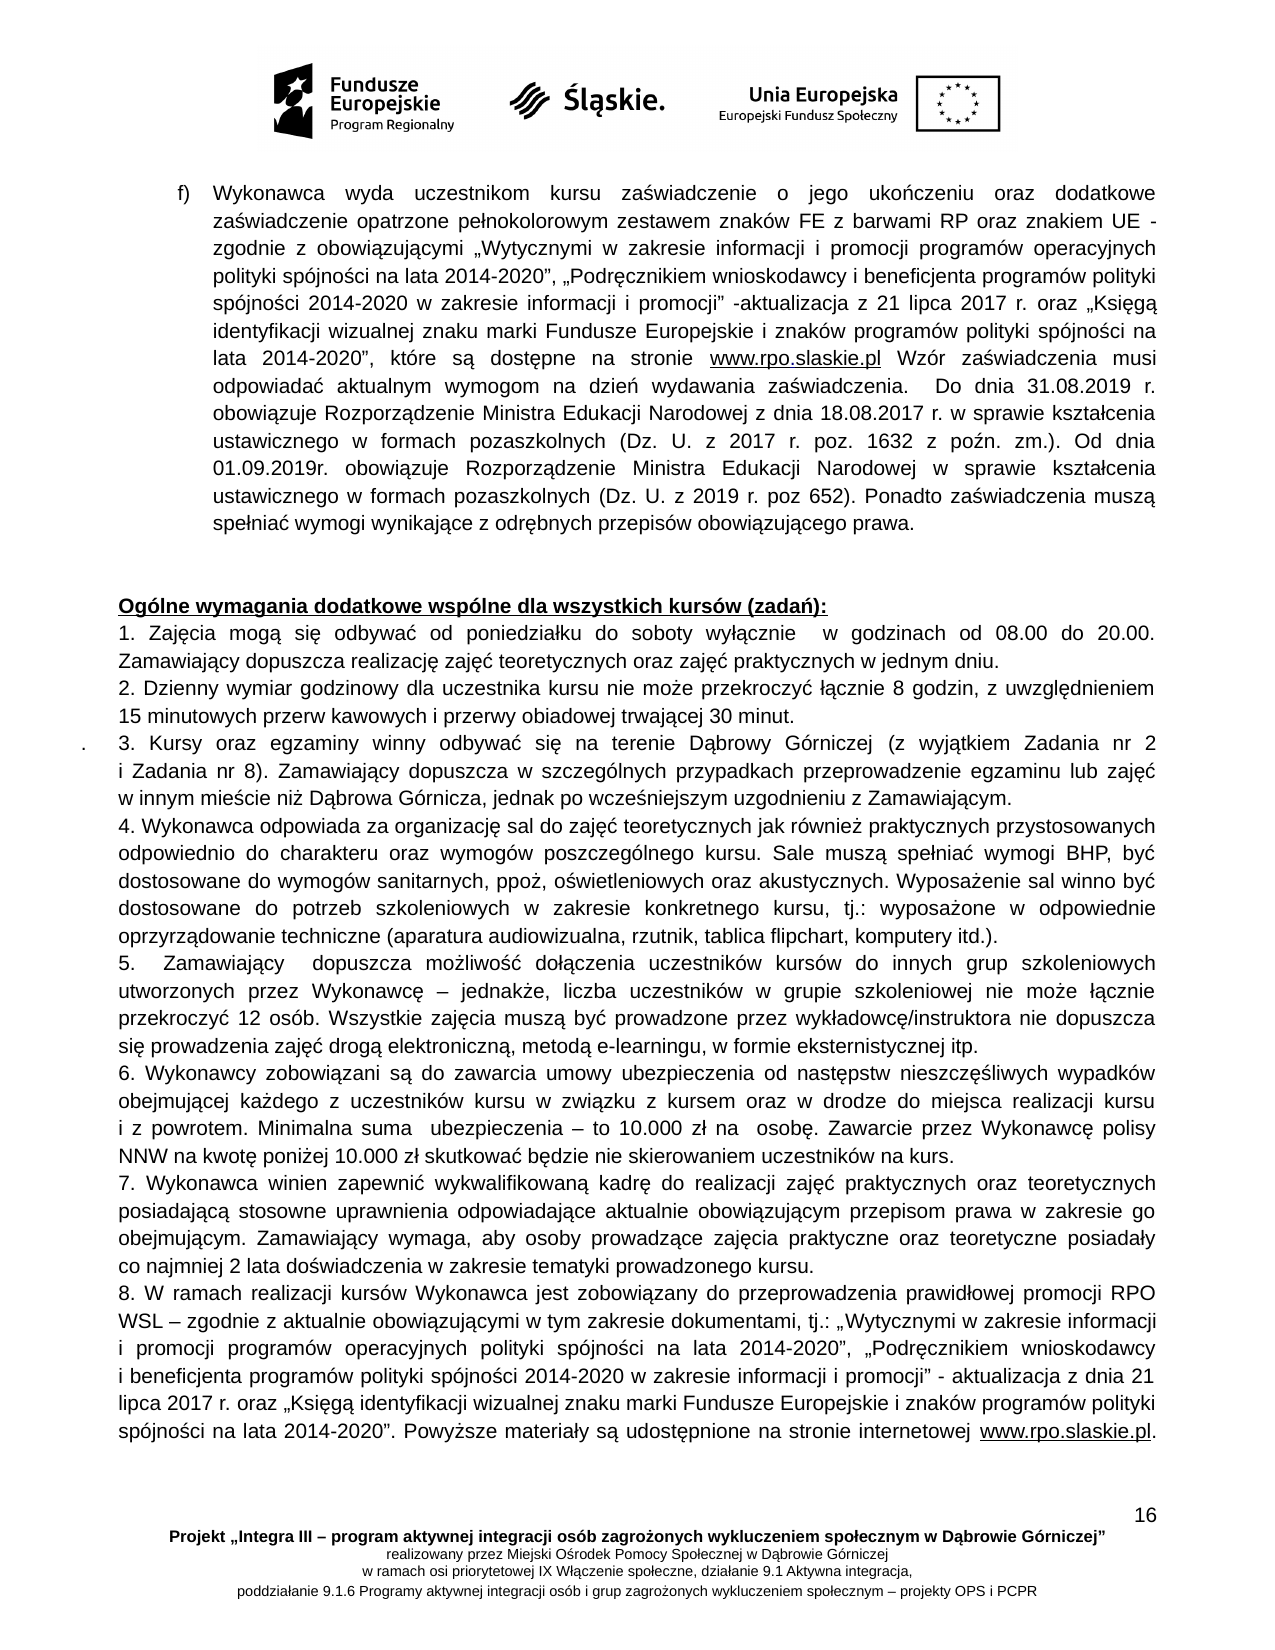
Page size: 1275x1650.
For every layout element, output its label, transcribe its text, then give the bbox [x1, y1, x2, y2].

text 8. W ramach realizacji kursów Wykonawca jest zobowiązany do przeprowadzenia prawidłowej promocji RPO WSL – zgodnie z aktualnie obowiązującymi w tym zakresie dokumentami, tj.: „Wytycznymi w zakresie informacji i promocji programów operacyjnych polityki spójności na lata 2014-2020”, „Podręcznikiem wnioskodawcy i beneficjenta programów polityki spójności 2014-2020 w zakresie informacji i promocji” - aktualizacja z dnia 21 lipca 2017 r. oraz „Księgą identyfikacji wizualnej znaku marki Fundusze Europejskie i znaków programów polityki spójności na lata 2014-2020”. Powyższe materiały są udostępnione na stronie internetowej www.rpo.slaskie.pl. [118, 1281, 1157, 1443]
list 2. Dzienny wymiar godzinowy dla uczestnika kursu nie może przekroczyć łącznie 8 godzin, z uwzględnieniem 15 minutowych przerw kawowych i przerwy obiadowej trwającej 30 minut. [41, 676, 1157, 728]
list Wykonawca wyda uczestnikom kursu zaświadczenie o jego ukończeniu oraz dodatkowe zaświadczenie opatrzone pełnokolorowym zestawem znaków FE z barwami RP oraz znakiem UE - zgodnie z obowiązującymi „Wytycznymi w zakresie informacji i promocji programów operacyjnych polityki spójności na lata 2014-2020”, „Podręcznikiem wnioskodawcy i beneficjenta programów polityki spójności 2014-2020 w zakresie informacji i promocji” -aktualizacja z 21 lipca 2017 r. oraz „Księgą identyfikacji wizualnej znaku marki Fundusze Europejskie i znaków programów polityki spójności na lata 2014-2020”, które są dostępne na stronie www.rpo.slaskie.pl Wzór zaświadczenia musi odpowiadać aktualnym wymogom na dzień wydawania zaświadczenia. Do dnia 31.08.2019 r. obowiązuje Rozporządzenie Ministra Edukacji Narodowej z dnia 18.08.2017 r. w sprawie kształcenia ustawicznego w formach pozaszkolnych (Dz. U. z 2017 r. poz. 1632 z poźn. zm.). Od dnia 01.09.2019r. obowiązuje Rozporządzenie Ministra Edukacji Narodowej w sprawie kształcenia ustawicznego w formach pozaszkolnych (Dz. U. z 2019 r. poz 652). Ponadto zaświadczenia muszą spełniać wymogi wynikające z odrębnych przepisów obowiązującego prawa. [177, 181, 1157, 535]
text 1. Zajęcia mogą się odbywać od poniedziałku do soboty wyłącznie w godzinach od 08.00 do 20.00. Zamawiający dopuszcza realizację zajęć teoretycznych oraz zajęć praktycznych w jednym dniu. [118, 621, 1157, 673]
text 6. Wykonawcy zobowiązani są do zawarcia umowy ubezpieczenia od następstw nieszczęśliwych wypadków obejmującej każdego z uczestników kursu w związku z kursem oraz w drodze do miejsca realizacji kursu i z powrotem. Minimalna suma ubezpieczenia – to 10.000 zł na osobę. Zawarcie przez Wykonawcę polisy NNW na kwotę poniżej 10.000 zł skutkować będzie nie skierowaniem uczestników na kurs. [118, 1061, 1157, 1168]
list 3. Kursy oraz egzaminy winny odbywać się na terenie Dąbrowy Górniczej (z wyjątkiem Zadania nr 2 i Zadania nr 8). Zamawiający dopuszcza w szczególnych przypadkach przeprowadzenie egzaminu lub zajęć w innym mieście niż Dąbrowa Górnicza, jednak po wcześniejszym uzgodnieniu z Zamawiającym. [81, 731, 1157, 810]
text 7. Wykonawca winien zapewnić wykwalifikowaną kadrę do realizacji zajęć praktycznych oraz teoretycznych posiadającą stosowne uprawnienia odpowiadające aktualnie obowiązującym przepisom prawa w zakresie go obejmującym. Zamawiający wymaga, aby osoby prowadzące zajęcia praktyczne oraz teoretyczne posiadały co najmniej 2 lata doświadczenia w zakresie tematyki prowadzonego kursu. [118, 1171, 1157, 1278]
text 4. Wykonawca odpowiada za organizację sal do zajęć teoretycznych jak również praktycznych przystosowanych odpowiednio do charakteru oraz wymogów poszczególnego kursu. Sale muszą spełniać wymogi BHP, być dostosowane do wymogów sanitarnych, ppoż, oświetleniowych oraz akustycznych. Wyposażenie sal winno być dostosowane do potrzeb szkoleniowych w zakresie konkretnego kursu, tj.: wyposażone w odpowiednie oprzyrządowanie techniczne (aparatura audiowizualna, rzutnik, tablica flipchart, komputery itd.). [118, 814, 1157, 948]
text Ogólne wymagania dodatkowe wspólne dla wszystkich kursów (zadań): [118, 594, 1157, 618]
text 5. Zamawiający dopuszcza możliwość dołączenia uczestników kursów do innych grup szkoleniowych utworzonych przez Wykonawcę – jednakże, liczba uczestników w grupie szkoleniowej nie może łącznie przekroczyć 12 osób. Wszystkie zajęcia muszą być prowadzone przez wykładowcę/instruktora nie dopuszcza się prowadzenia zajęć drogą elektroniczną, metodą e-learningu, w formie eksternistycznej itp. [118, 951, 1157, 1058]
